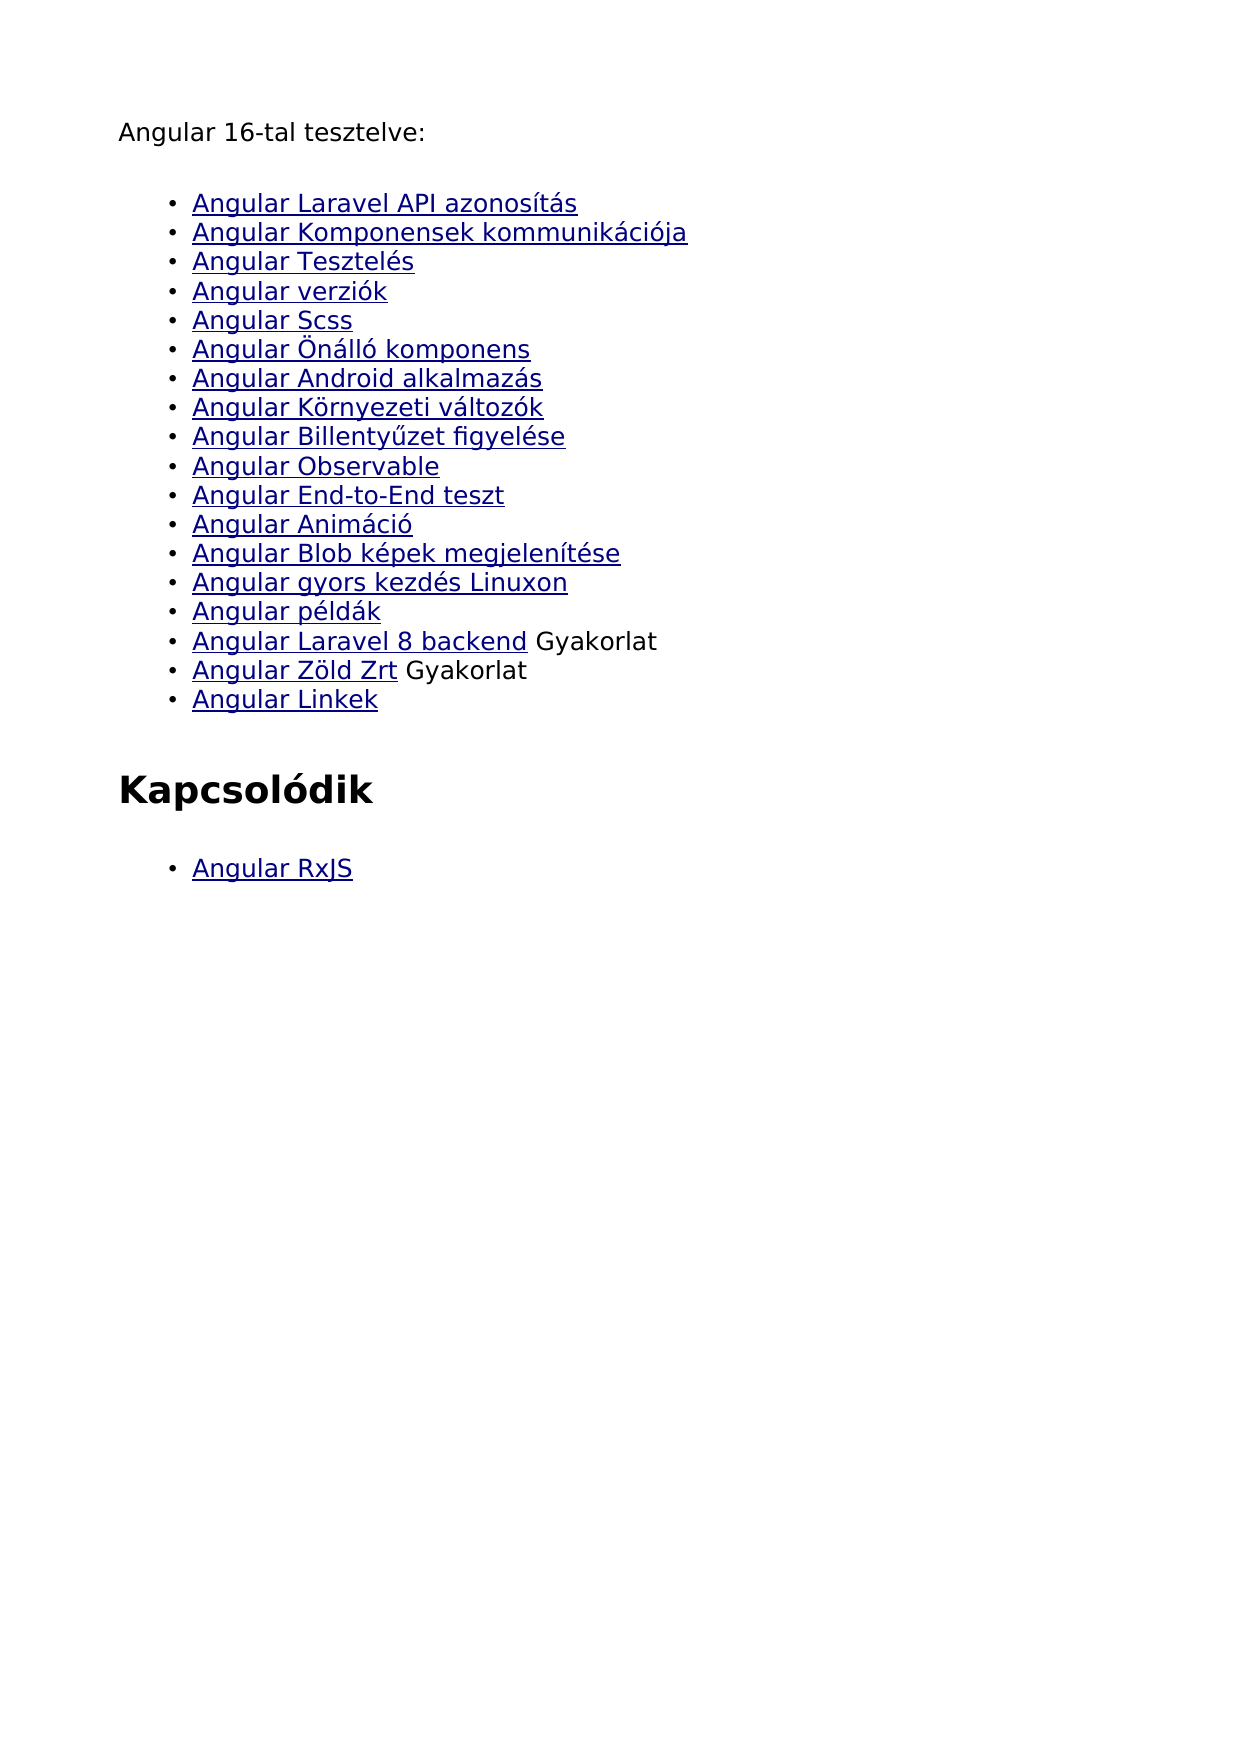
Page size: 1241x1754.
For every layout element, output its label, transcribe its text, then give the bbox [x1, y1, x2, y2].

list Angular Komponensek kommunikációja [177, 218, 1122, 248]
list Angular Önálló komponens [177, 335, 1122, 364]
list Angular Android alkalmazás [177, 364, 1122, 393]
list Angular Billentyűzet figyelése [177, 423, 1122, 452]
list Angular Linkek [177, 685, 1122, 714]
list Angular Laravel API azonosítás [177, 189, 1122, 218]
list Angular Zöld Zrt Gyakorlat [177, 656, 1122, 685]
text Angular 16-tal tesztelve: [118, 118, 1122, 147]
list Angular Tesztelés [177, 248, 1122, 277]
list Angular gyors kezdés Linuxon [177, 568, 1122, 598]
list Angular példák [177, 598, 1122, 627]
list Angular Animáció [177, 510, 1122, 539]
list Angular Blob képek megjelenítése [177, 539, 1122, 568]
list Angular RxJS [177, 854, 1122, 883]
list Angular End-to-End teszt [177, 481, 1122, 510]
list Angular Observable [177, 452, 1122, 481]
list Angular Scss [177, 306, 1122, 335]
list Angular Környezeti változók [177, 393, 1122, 423]
subtitle Kapcsolódik [118, 769, 1122, 812]
list Angular Laravel 8 backend Gyakorlat [177, 627, 1122, 656]
list Angular verziók [177, 277, 1122, 306]
